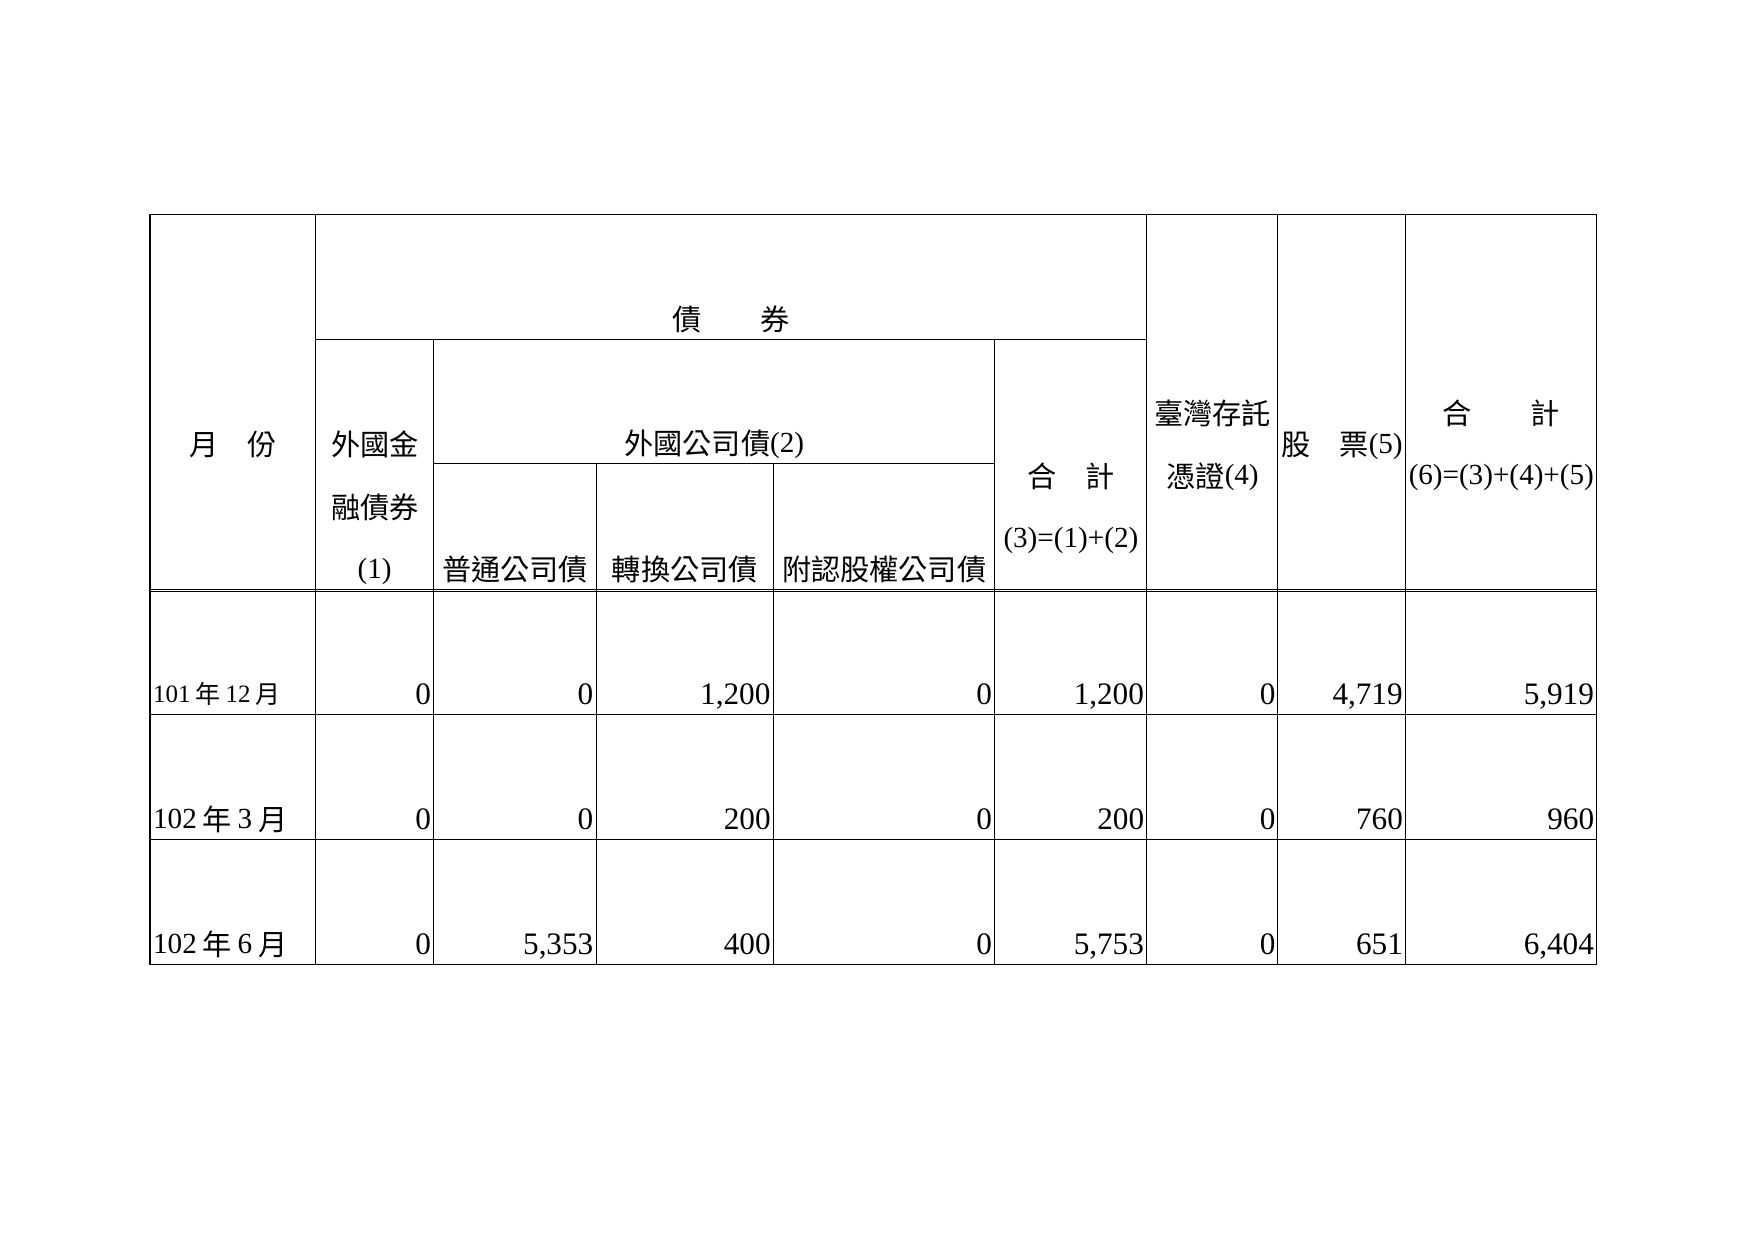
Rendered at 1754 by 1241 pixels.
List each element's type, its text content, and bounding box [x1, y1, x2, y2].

table_cell 200 [597, 715, 773, 839]
table_cell 0 [774, 715, 994, 839]
table_header 合 計(6)=(3)+(4)+(5) [1406, 215, 1596, 589]
table_cell 5,353 [434, 840, 596, 964]
table_cell 外國金融債券(1) [316, 340, 433, 589]
table_cell 0 [434, 592, 596, 714]
table_cell 1,200 [995, 592, 1146, 714]
table_cell 1,200 [597, 592, 773, 714]
table_cell 轉換公司債 [597, 464, 773, 589]
table_header 股 票(5) [1278, 215, 1405, 589]
table_cell 合 計 (3)=(1)+(2) [995, 340, 1146, 589]
table_cell 0 [774, 592, 994, 714]
table_cell 0 [1147, 840, 1277, 964]
table_cell 102年3月 [151, 715, 315, 839]
table_cell 960 [1406, 715, 1596, 839]
table_cell 200 [995, 715, 1146, 839]
table_cell 0 [434, 715, 596, 839]
table_cell 102年6月 [151, 840, 315, 964]
table_cell 101年12月 [151, 592, 315, 714]
table_cell 0 [316, 715, 433, 839]
table_cell 0 [774, 840, 994, 964]
table_cell 外國公司債(2) [434, 340, 994, 463]
table_cell 5,919 [1406, 592, 1596, 714]
table_cell 4,719 [1278, 592, 1405, 714]
table_cell 0 [1147, 715, 1277, 839]
table_header 月 份 [151, 215, 315, 589]
table_cell 6,404 [1406, 840, 1596, 964]
table_cell 760 [1278, 715, 1405, 839]
table_cell 0 [316, 840, 433, 964]
table_header 臺灣存託憑證(4) [1147, 215, 1277, 589]
table_cell 5,753 [995, 840, 1146, 964]
table_cell 651 [1278, 840, 1405, 964]
table_cell 400 [597, 840, 773, 964]
table_cell 附認股權公司債 [774, 464, 994, 589]
table_cell 0 [1147, 592, 1277, 714]
table_cell 0 [316, 592, 433, 714]
table_cell 普通公司債 [434, 464, 596, 589]
table_header 債 券 [316, 215, 1146, 339]
